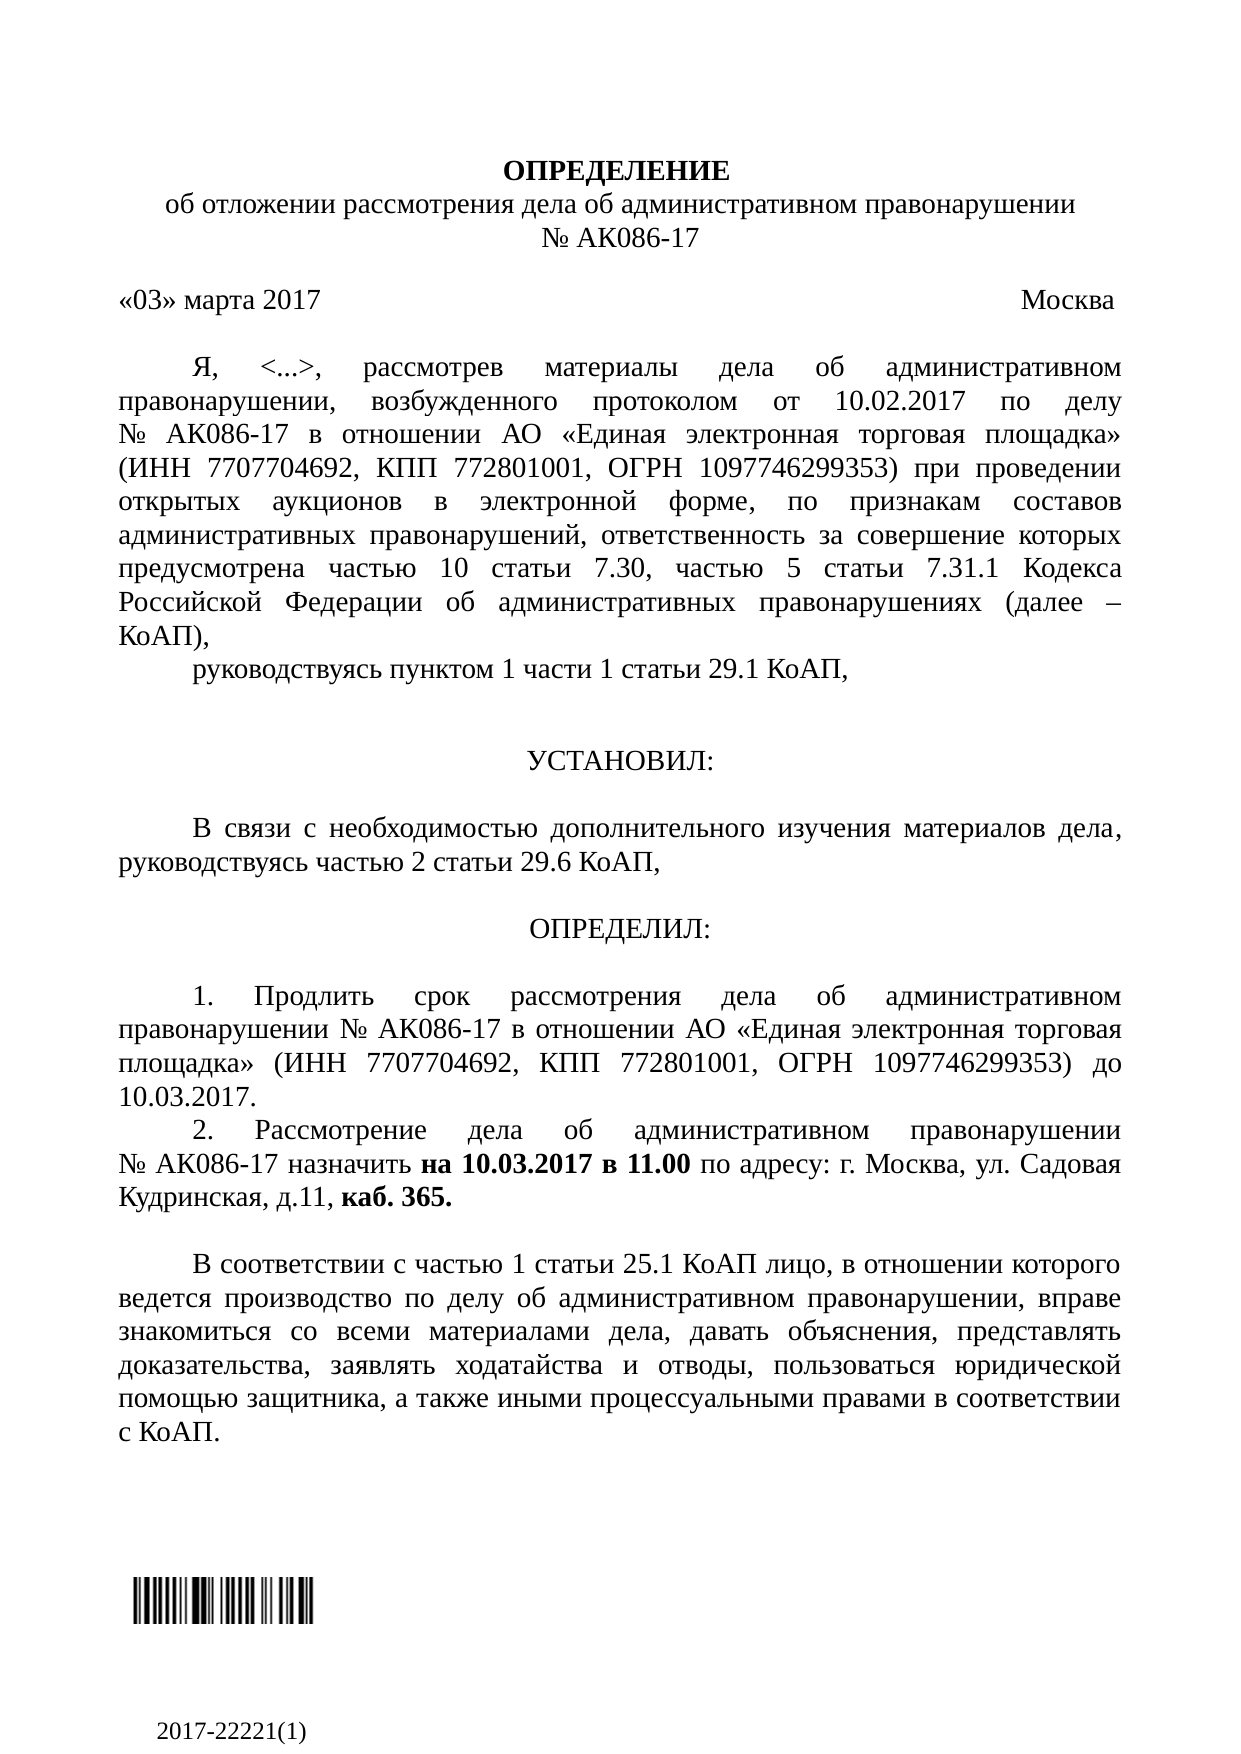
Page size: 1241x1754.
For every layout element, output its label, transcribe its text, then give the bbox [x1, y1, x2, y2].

text руководствуясь пунктом 1 части 1 статьи 29.1 КоАП, [118, 651, 1122, 685]
text 2. Рассмотрение дела об административном правонарушении № АК086-17 назначить на 10.03.2017 в 11.00 по адресу: г. Москва, ул. Садовая Кудринская, д.11, каб. 365. [118, 1112, 1122, 1213]
picture [118, 1577, 331, 1624]
text об отложении рассмотрения дела об административном правонарушении № АК086-17 [118, 186, 1122, 253]
text Я, <...>, рассмотрев материалы дела об административном правонарушении, возбужденного протоколом от 10.02.2017 по делу № АК086-17 в отношении АО «Единая электронная торговая площадка» (ИНН 7707704692, КПП 772801001, ОГРН 1097746299353) при проведении открытых аукционов в электронной форме, по признакам составов административных правонарушений, ответственность за совершение которых предусмотрена частью 10 статьи 7.30, частью 5 статьи 7.31.1 Кодекса Российской Федерации об административных правонарушениях (далее – КоАП), [118, 349, 1122, 651]
text «03» марта 2017 Москва [118, 282, 1122, 316]
text 1. Продлить срок рассмотрения дела об административном правонарушении № АК086-17 в отношении АО «Единая электронная торговая площадка» (ИНН 7707704692, КПП 772801001, ОГРН 1097746299353) до 10.03.2017. [118, 978, 1122, 1112]
text УСТАНОВИЛ: [118, 743, 1122, 777]
text ОПРЕДЕЛЕНИЕ [118, 153, 1122, 186]
text В связи с необходимостью дополнительного изучения материалов дела, руководствуясь частью 2 статьи 29.6 КоАП, [118, 810, 1122, 877]
text ОПРЕДЕЛИЛ: [118, 911, 1122, 944]
text В соответствии с частью 1 статьи 25.1 КоАП лицо, в отношении которого ведется производство по делу об административном правонарушении, вправе знакомиться со всеми материалами дела, давать объяснения, представлять доказательства, заявлять ходатайства и отводы, пользоваться юридической помощью защитника, а также иными процессуальными правами в соответствии с КоАП. [118, 1246, 1122, 1448]
